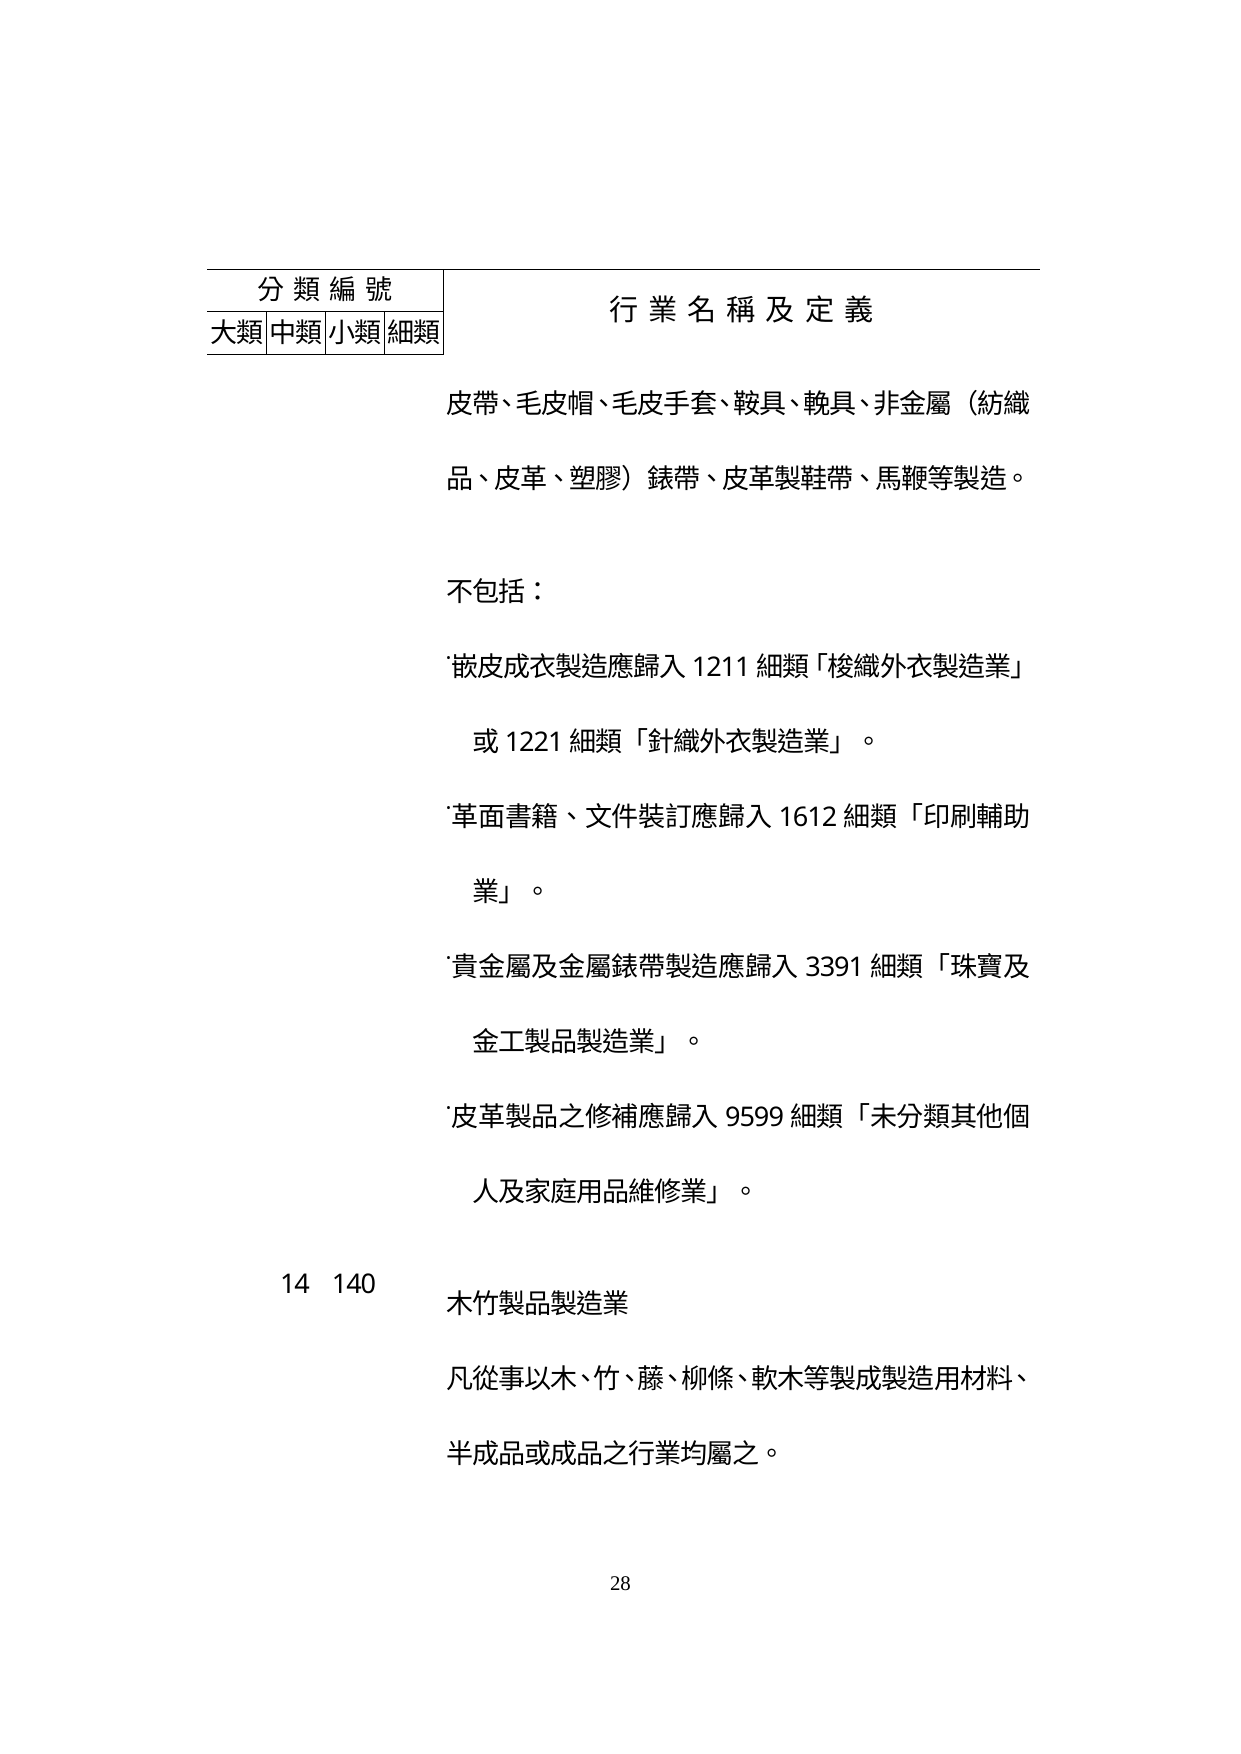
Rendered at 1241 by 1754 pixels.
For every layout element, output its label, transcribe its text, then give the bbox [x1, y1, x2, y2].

table_cell [384, 364, 443, 1264]
table_cell 木竹製品製造業 凡從事以木、竹、藤、柳條、軟木等製成製造用材料、半成品或成品之行業均屬之。 [443, 1264, 1033, 1527]
table_cell [207, 364, 266, 1264]
table_cell 140 [325, 1264, 384, 1527]
table_cell 其他皮革、毛皮製品製造業 凡從事1301至1303細類以外皮革、毛皮及人造皮革製品製造之行業均屬之，如皮衣、皮帽、皮手套、皮帶、毛皮帽、毛皮手套、鞍具、輓具、非金屬（紡織品、皮革、塑膠）錶帶、皮革製鞋帶、馬鞭等製造。 不包括： ˙嵌皮成衣製造應歸入1211細類「梭織外衣製造業」或1221細類「針織外衣製造業」。 ˙革面書籍、文件裝訂應歸入1612細類「印刷輔助業」。 ˙貴金屬及金屬錶帶製造應歸入3391細類「珠寶及金工製品製造業」。 ˙皮革製品之修補應歸入9599細類「未分類其他個人及家庭用品維修業」。 [443, 364, 1033, 1264]
table_cell 14 [266, 1264, 325, 1527]
table_cell [325, 364, 384, 1264]
table_cell [266, 364, 325, 1264]
table_cell [384, 1264, 443, 1527]
table_cell [207, 1264, 266, 1527]
